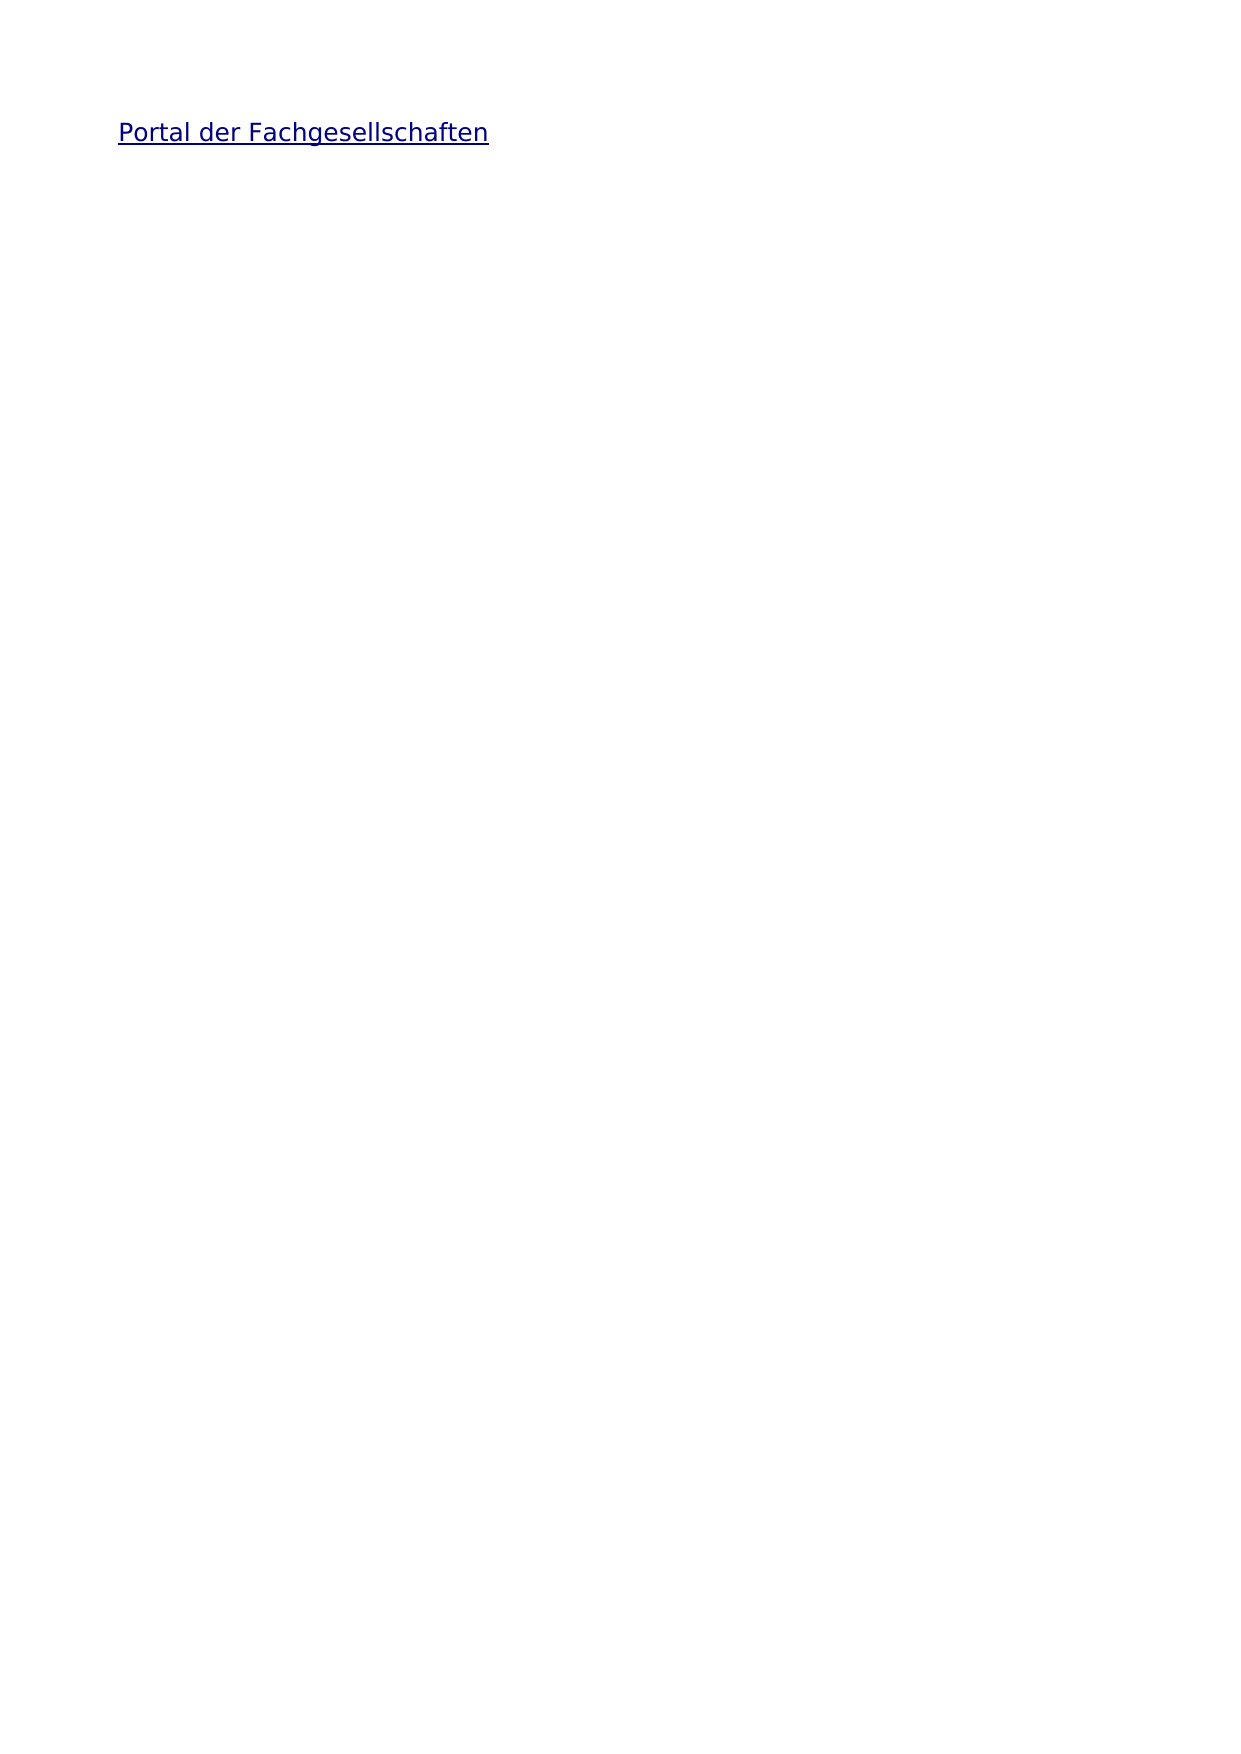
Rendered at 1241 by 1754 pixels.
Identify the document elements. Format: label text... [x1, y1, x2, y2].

text Portal der Fachgesellschaften [118, 118, 1122, 147]
